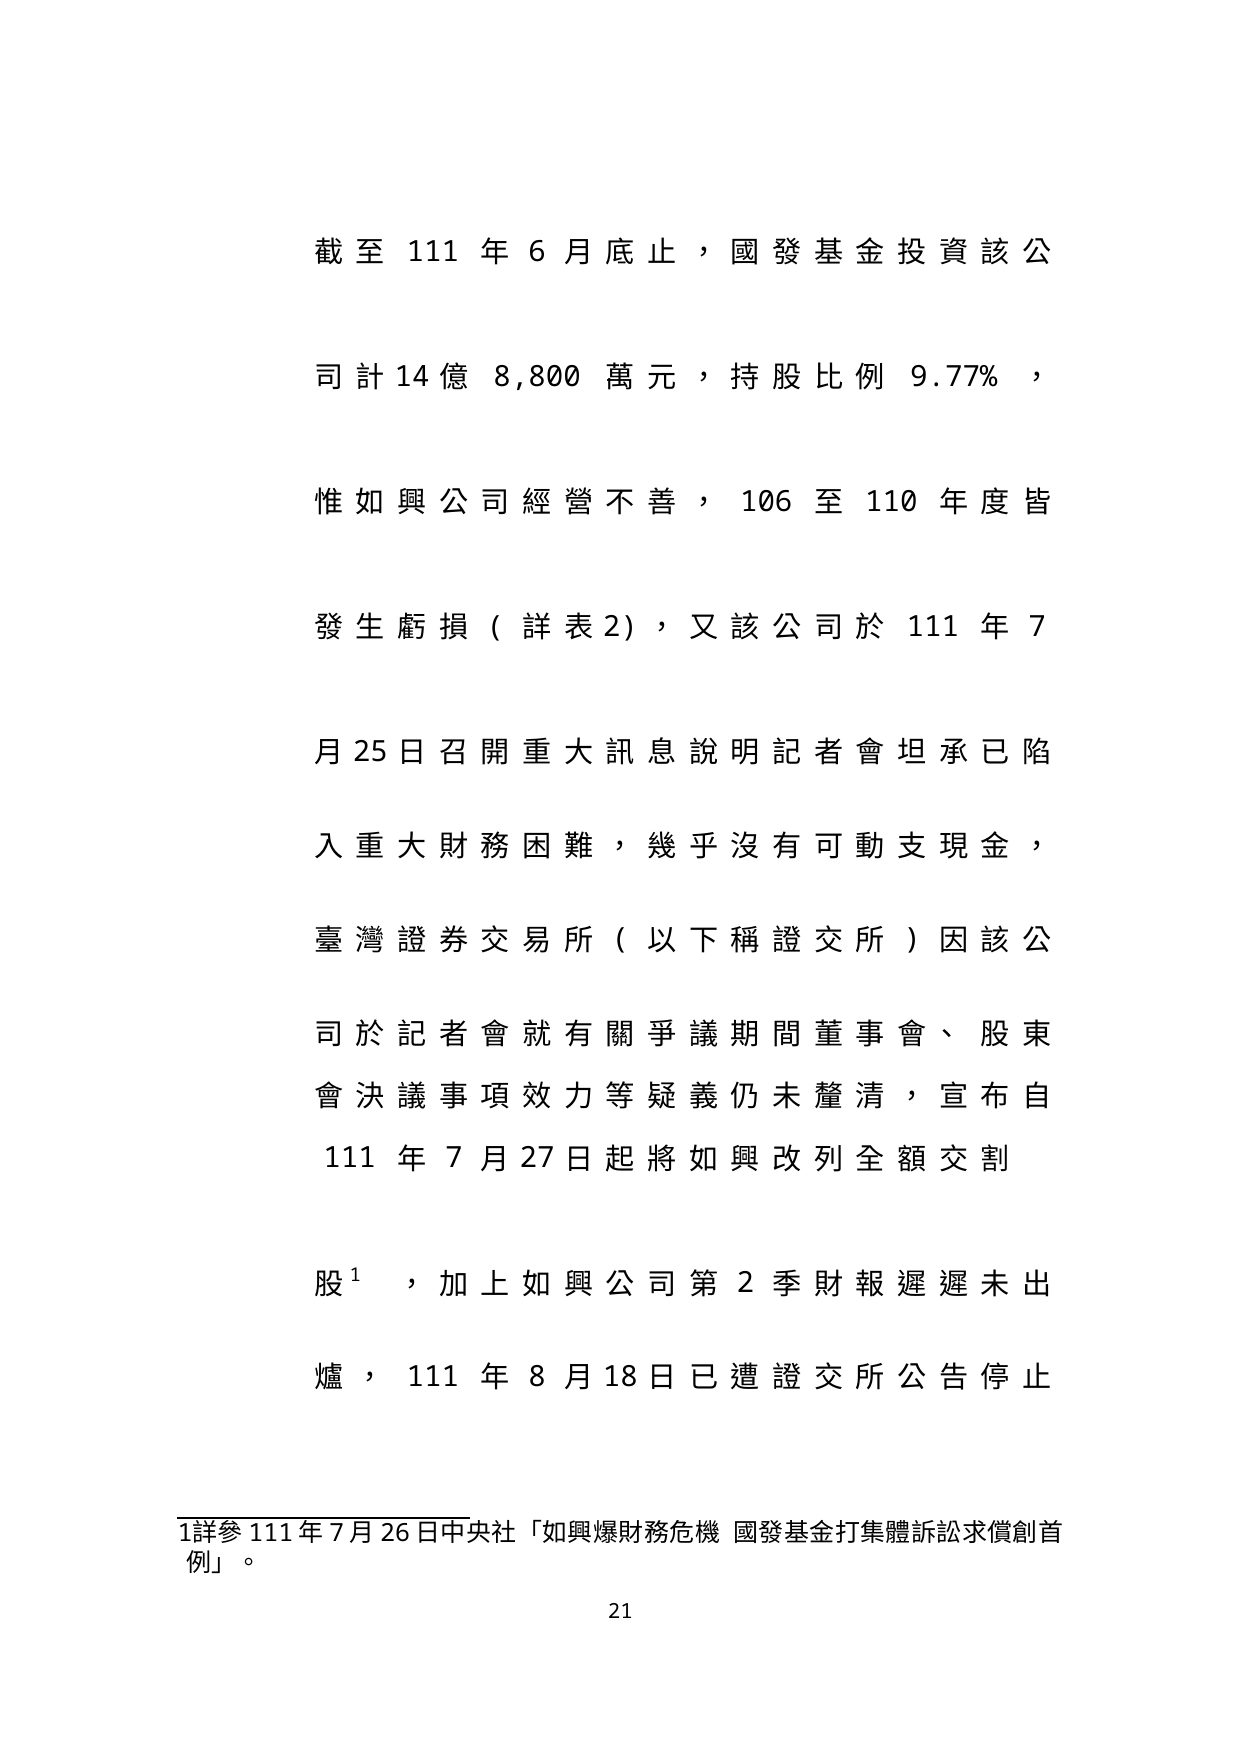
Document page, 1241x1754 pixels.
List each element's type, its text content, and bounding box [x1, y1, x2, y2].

text 國發基金於產業創新轉型基金成立後，參與如興股份有限公司(以下稱如興公司)現金增資案，經106年6月9日第57次國發基金管理會核定通過，並於106年6月16日投資如興公司14億8,800萬元，截至111年6月底止，國發基金投資該公司計14億8,800萬元，持股比例9.77%，惟如興公司經營不善，106至110年度皆發生虧損(詳表2)，又該公司於111年7月25日召開重大訊息說明記者會坦承已陷入重大財務困難，幾乎沒有可動支現金，臺灣證券交易所(以下稱證交所)因該公司於記者會就有關爭議期間董事會、股東會決議事項效力等疑義仍未釐清，宣布自111年7月27日起將如興改列全額交割股，加上如興公司第2季財報遲遲未出爐，111年8月18日已遭證交所公告停止買賣；據國發基金說明，其投資如興公司案，依既定程序提請政策評估會審議通過，並委託專業機構辦理財務、稅務、法務與企業價值評估後，由學者專家組成之投資評估審議會，就計畫可行性及未來發展性進行審議通過後，再提請國發基金管理會討論通過，三階段程序完成後始配合民間資金共同參與投資，目前國發基金已向財團法人證券投資人及期貨交易人保護中心登記，對如興公司、陳仕修董事長及相關人等，進行投資損失集體求償程序，該中心已針對該案相關人員進行追訴求償，國發基金將密切注意案件相關進度，採取適當措施以維護基金投資權益。 [271, 177, 1058, 1427]
text 詳參111年7月26日中央社「如興爆財務危機 國發基金打集體訴訟求償創首例」。 [177, 1518, 1063, 1577]
